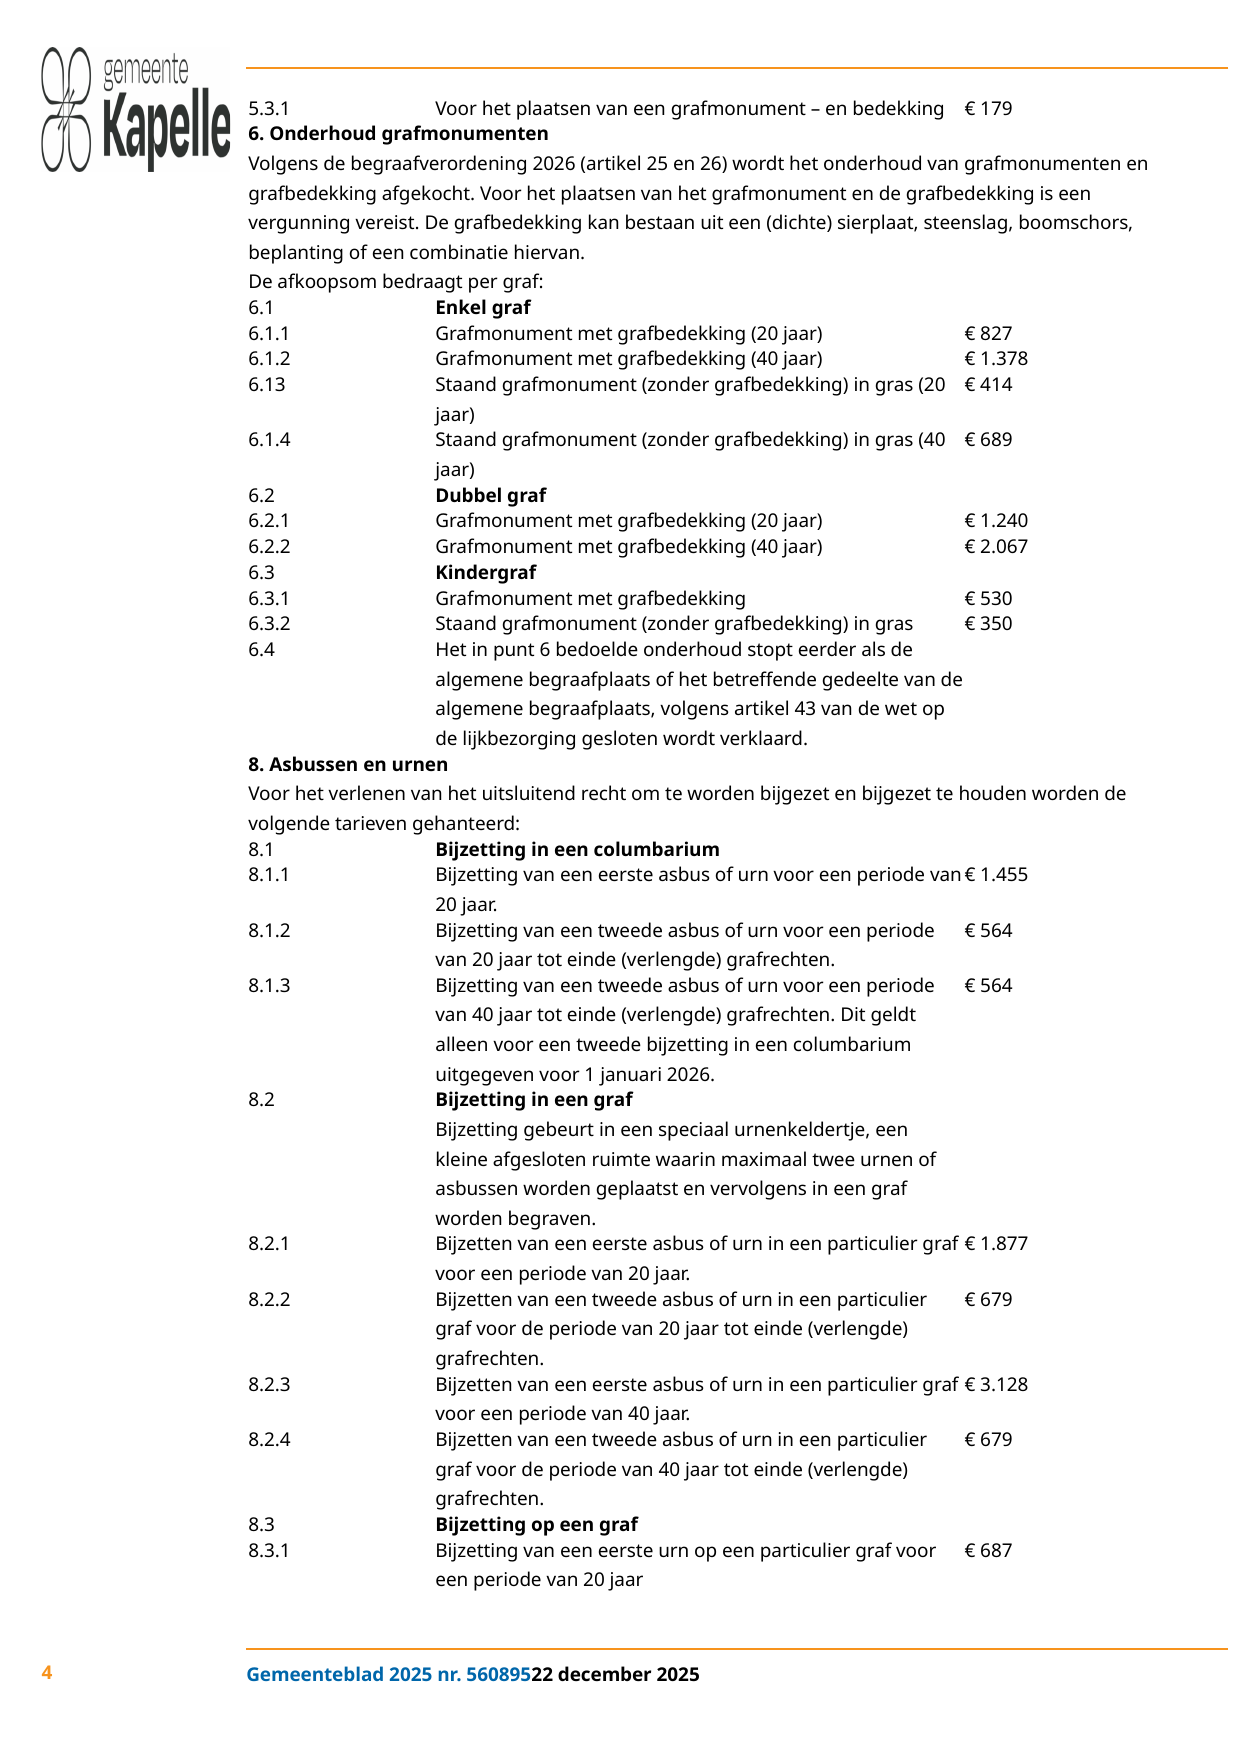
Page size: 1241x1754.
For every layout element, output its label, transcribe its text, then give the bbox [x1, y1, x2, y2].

table_cell € 414 [964, 371, 1152, 427]
table_cell [964, 1511, 1152, 1537]
table_cell 6. Onderhoud grafmonumenten Volgens de begraafverordening 2026 (artikel 25 en 26) wordt het onderhoud van grafmonumenten en grafbedekking afgekocht. Voor het plaatsen van het grafmonument en de grafbedekking is een vergunning vereist. De grafbedekking kan bestaan uit een (dichte) sierplaat, steenslag, boomschors, beplanting of een combinatie hiervan. De afkoopsom bedraagt per graf: [248, 121, 1152, 294]
table_cell Staand grafmonument (zonder grafbedekking) in gras (20 jaar) [435, 371, 964, 427]
table_cell € 530 [964, 585, 1152, 611]
table_cell Grafmonument met grafbedekking [435, 585, 964, 611]
table_cell Dubbel graf [435, 482, 964, 508]
table_cell Bijzetten van een tweede asbus of urn in een particulier graf voor de periode van 20 jaar tot einde (verlengde) grafrechten. [435, 1286, 964, 1371]
table_cell 6.3 [248, 559, 435, 585]
picture [41, 47, 231, 172]
table_cell Bijzetten van een eerste asbus of urn in een particulier graf voor een periode van 20 jaar. [435, 1231, 964, 1286]
table_cell 8.2 [248, 1087, 435, 1231]
table_cell Bijzetting op een graf [435, 1511, 964, 1537]
table_cell € 179 [964, 95, 1152, 121]
table_cell € 679 [964, 1426, 1152, 1511]
table_cell € 1.240 [964, 508, 1152, 533]
table_cell € 1.877 [964, 1231, 1152, 1286]
table_cell 5.3.1 [248, 95, 435, 121]
table_cell 6.1 [248, 294, 435, 320]
table_cell 8.2.2 [248, 1286, 435, 1371]
table_cell Kindergraf [435, 559, 964, 585]
table_cell [964, 1087, 1152, 1231]
table_cell € 3.128 [964, 1371, 1152, 1426]
table_cell 6.1.2 [248, 346, 435, 371]
table_cell 8.3.1 [248, 1537, 435, 1592]
table_cell 6.1.1 [248, 320, 435, 346]
table_cell 8.1 [248, 836, 435, 861]
table_cell € 687 [964, 1537, 1152, 1592]
table_cell € 1.455 [964, 861, 1152, 917]
table_cell 8.1.2 [248, 917, 435, 972]
table_cell Bijzetting van een tweede asbus of urn voor een periode van 40 jaar tot einde (verlengde) grafrechten. Dit geldt alleen voor een tweede bijzetting in een columbarium uitgegeven voor 1 januari 2026. [435, 972, 964, 1087]
table_cell 8. Asbussen en urnen Voor het verlenen van het uitsluitend recht om te worden bijgezet en bijgezet te houden worden de volgende tarieven gehanteerd: [248, 751, 1152, 836]
table_cell € 564 [964, 917, 1152, 972]
table_cell 8.1.3 [248, 972, 435, 1087]
table_cell 8.2.3 [248, 1371, 435, 1426]
table_cell 6.3.1 [248, 585, 435, 611]
table_cell Grafmonument met grafbedekking (20 jaar) [435, 320, 964, 346]
table_cell Bijzetten van een eerste asbus of urn in een particulier graf voor een periode van 40 jaar. [435, 1371, 964, 1426]
table_cell 6.2 [248, 482, 435, 508]
table_cell 8.1.1 [248, 861, 435, 917]
table_cell 6.1.4 [248, 427, 435, 482]
table_cell Bijzetting van een eerste asbus of urn voor een periode van 20 jaar. [435, 861, 964, 917]
table_cell € 827 [964, 320, 1152, 346]
table_cell € 679 [964, 1286, 1152, 1371]
table_cell Bijzetten van een tweede asbus of urn in een particulier graf voor de periode van 40 jaar tot einde (verlengde) grafrechten. [435, 1426, 964, 1511]
table_cell 6.13 [248, 371, 435, 427]
table_cell Staand grafmonument (zonder grafbedekking) in gras (40 jaar) [435, 427, 964, 482]
table_cell € 564 [964, 972, 1152, 1087]
table_cell [964, 636, 1152, 751]
table_cell Bijzetting in een graf Bijzetting gebeurt in een speciaal urnenkeldertje, een kleine afgesloten ruimte waarin maximaal twee urnen of asbussen worden geplaatst en vervolgens in een graf worden begraven. [435, 1087, 964, 1231]
table_cell 6.2.1 [248, 508, 435, 533]
table_cell [964, 294, 1152, 320]
table_cell Grafmonument met grafbedekking (40 jaar) [435, 346, 964, 371]
table_cell € 2.067 [964, 534, 1152, 559]
table_cell Bijzetting van een eerste urn op een particulier graf voor een periode van 20 jaar [435, 1537, 964, 1592]
table_cell Enkel graf [435, 294, 964, 320]
table_cell 8.3 [248, 1511, 435, 1537]
table_cell Grafmonument met grafbedekking (20 jaar) [435, 508, 964, 533]
table_cell 8.2.1 [248, 1231, 435, 1286]
table_cell Het in punt 6 bedoelde onderhoud stopt eerder als de algemene begraafplaats of het betreffende gedeelte van de algemene begraafplaats, volgens artikel 43 van de wet op de lijkbezorging gesloten wordt verklaard. [435, 636, 964, 751]
table_cell [964, 836, 1152, 861]
table_cell 6.4 [248, 636, 435, 751]
table_cell 6.3.2 [248, 611, 435, 636]
table_cell [964, 559, 1152, 585]
table_cell € 689 [964, 427, 1152, 482]
table_cell Bijzetting in een columbarium [435, 836, 964, 861]
table_cell Bijzetting van een tweede asbus of urn voor een periode van 20 jaar tot einde (verlengde) grafrechten. [435, 917, 964, 972]
table_cell 6.2.2 [248, 534, 435, 559]
table_cell [964, 482, 1152, 508]
table_cell Voor het plaatsen van een grafmonument – en bedekking [435, 95, 964, 121]
table_cell Grafmonument met grafbedekking (40 jaar) [435, 534, 964, 559]
table_cell 8.2.4 [248, 1426, 435, 1511]
table_cell € 350 [964, 611, 1152, 636]
table_cell Staand grafmonument (zonder grafbedekking) in gras [435, 611, 964, 636]
table_cell € 1.378 [964, 346, 1152, 371]
